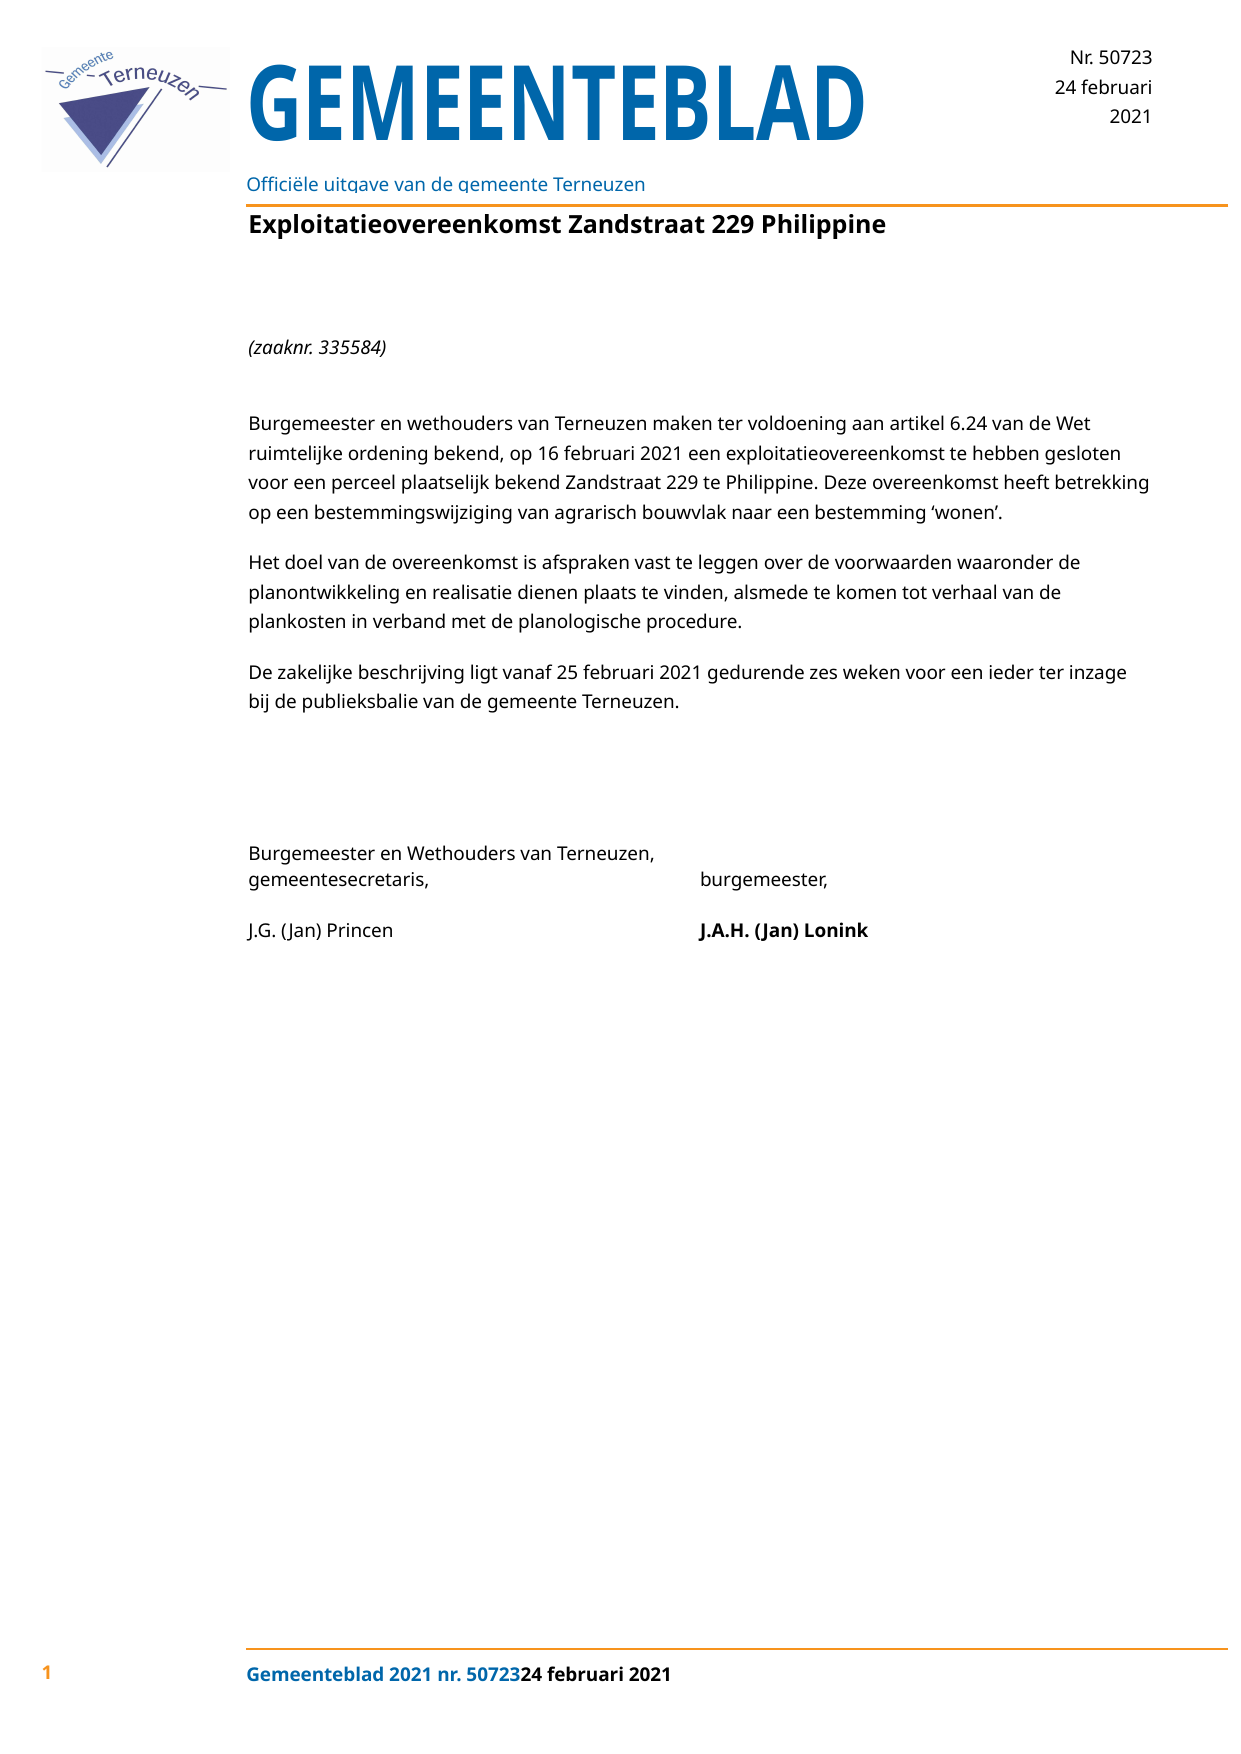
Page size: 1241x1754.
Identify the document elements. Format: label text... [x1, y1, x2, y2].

text Burgemeester en wethouders van Terneuzen maken ter voldoening aan artikel 6.24 van de Wet ruimtelijke ordening bekend, op 16 februari 2021 een exploitatieovereenkomst te hebben gesloten voor een perceel plaatselijk bekend Zandstraat 229 te Philippine. Deze overeenkomst heeft betrekking op een bestemmingswijziging van agrarisch bouwvlak naar een bestemming ‘wonen’. [248, 410, 1152, 525]
text Exploitatieovereenkomst Zandstraat 229 Philippine [248, 207, 1152, 241]
table_cell J.G. (Jan) Princen [248, 917, 700, 943]
text Het doel van de overeenkomst is afspraken vast te leggen over de voorwaarden waaronder de planontwikkeling en realisatie dienen plaats te vinden, alsmede te komen tot verhaal van de plankosten in verband met de planologische procedure. [248, 549, 1152, 634]
table_cell [248, 892, 1152, 917]
table_cell burgemeester, [700, 866, 1152, 892]
table_cell gemeentesecretaris, [248, 866, 700, 892]
picture [41, 47, 231, 172]
text De zakelijke beschrijving ligt vanaf 25 februari 2021 gedurende zes weken voor een ieder ter inzage bij de publieksbalie van de gemeente Terneuzen. [248, 659, 1152, 714]
table_cell J.A.H. (Jan) Lonink [700, 917, 1152, 943]
text (zaaknr. 335584) [248, 334, 1152, 360]
table_header Burgemeester en Wethouders van Terneuzen, [248, 840, 1152, 866]
